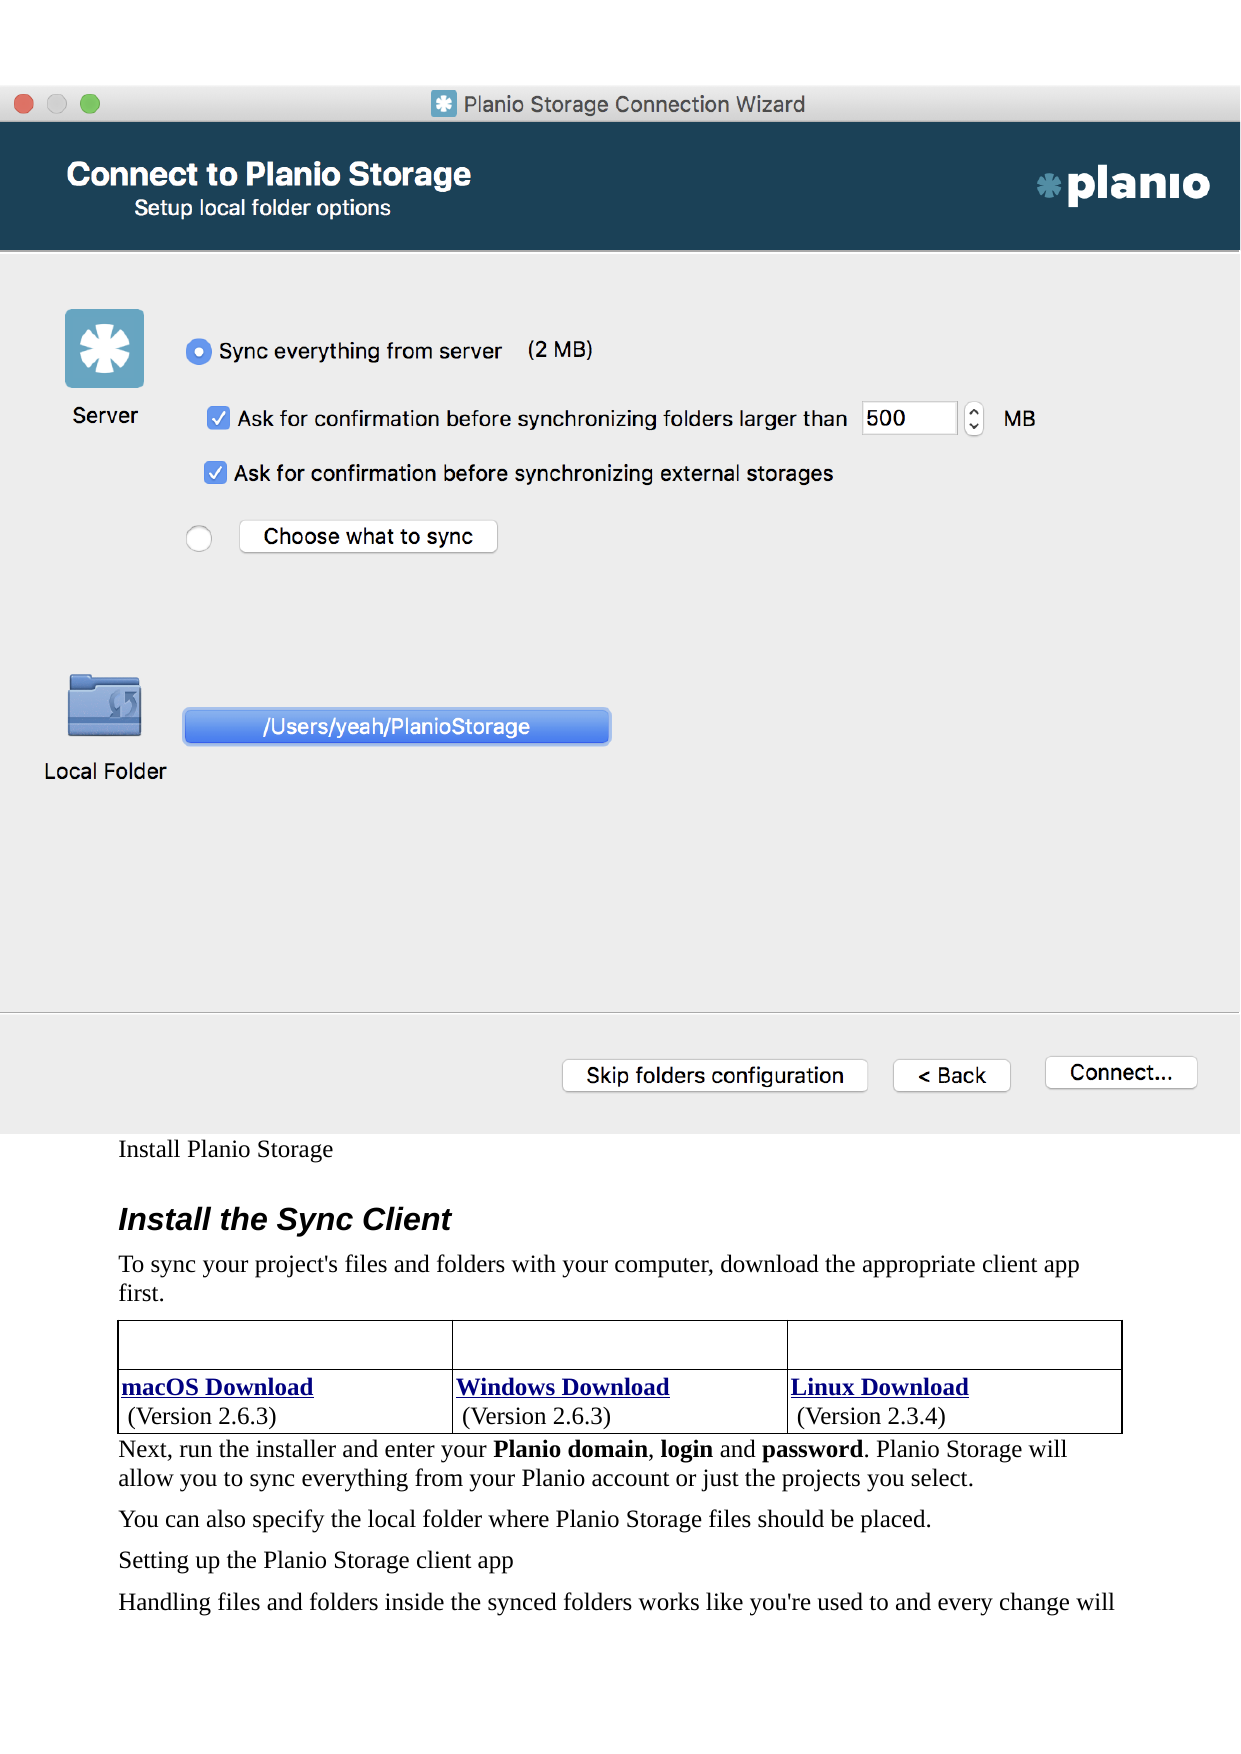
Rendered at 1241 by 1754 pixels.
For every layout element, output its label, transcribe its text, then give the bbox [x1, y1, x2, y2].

text To sync your project's files and folders with your computer, download the appropriate client app first. [118, 1249, 1122, 1307]
subtitle Install the Sync Client [118, 1200, 1122, 1237]
text Setting up the Planio Storage client app [118, 1545, 1122, 1574]
table_cell Linux Download (Version 2.3.4) [788, 1370, 1121, 1432]
table_header [453, 1321, 787, 1368]
table_cell macOS Download (Version 2.6.3) [119, 1370, 452, 1432]
table_header [788, 1321, 1121, 1368]
table_cell Windows Download (Version 2.6.3) [453, 1370, 787, 1432]
text Install Planio Storage [118, 1134, 1122, 1163]
text Next, run the installer and enter your Planio domain, login and password. Planio Storage will allow you to sync everything from your Planio account or just the projects you select. [118, 1434, 1122, 1492]
table_header [119, 1321, 452, 1368]
picture [0, 85, 1241, 1134]
text Handling files and folders inside the synced folders works like you're used to and every change will [118, 1587, 1122, 1615]
text You can also specify the local folder where Planio Storage files should be placed. [118, 1504, 1122, 1533]
